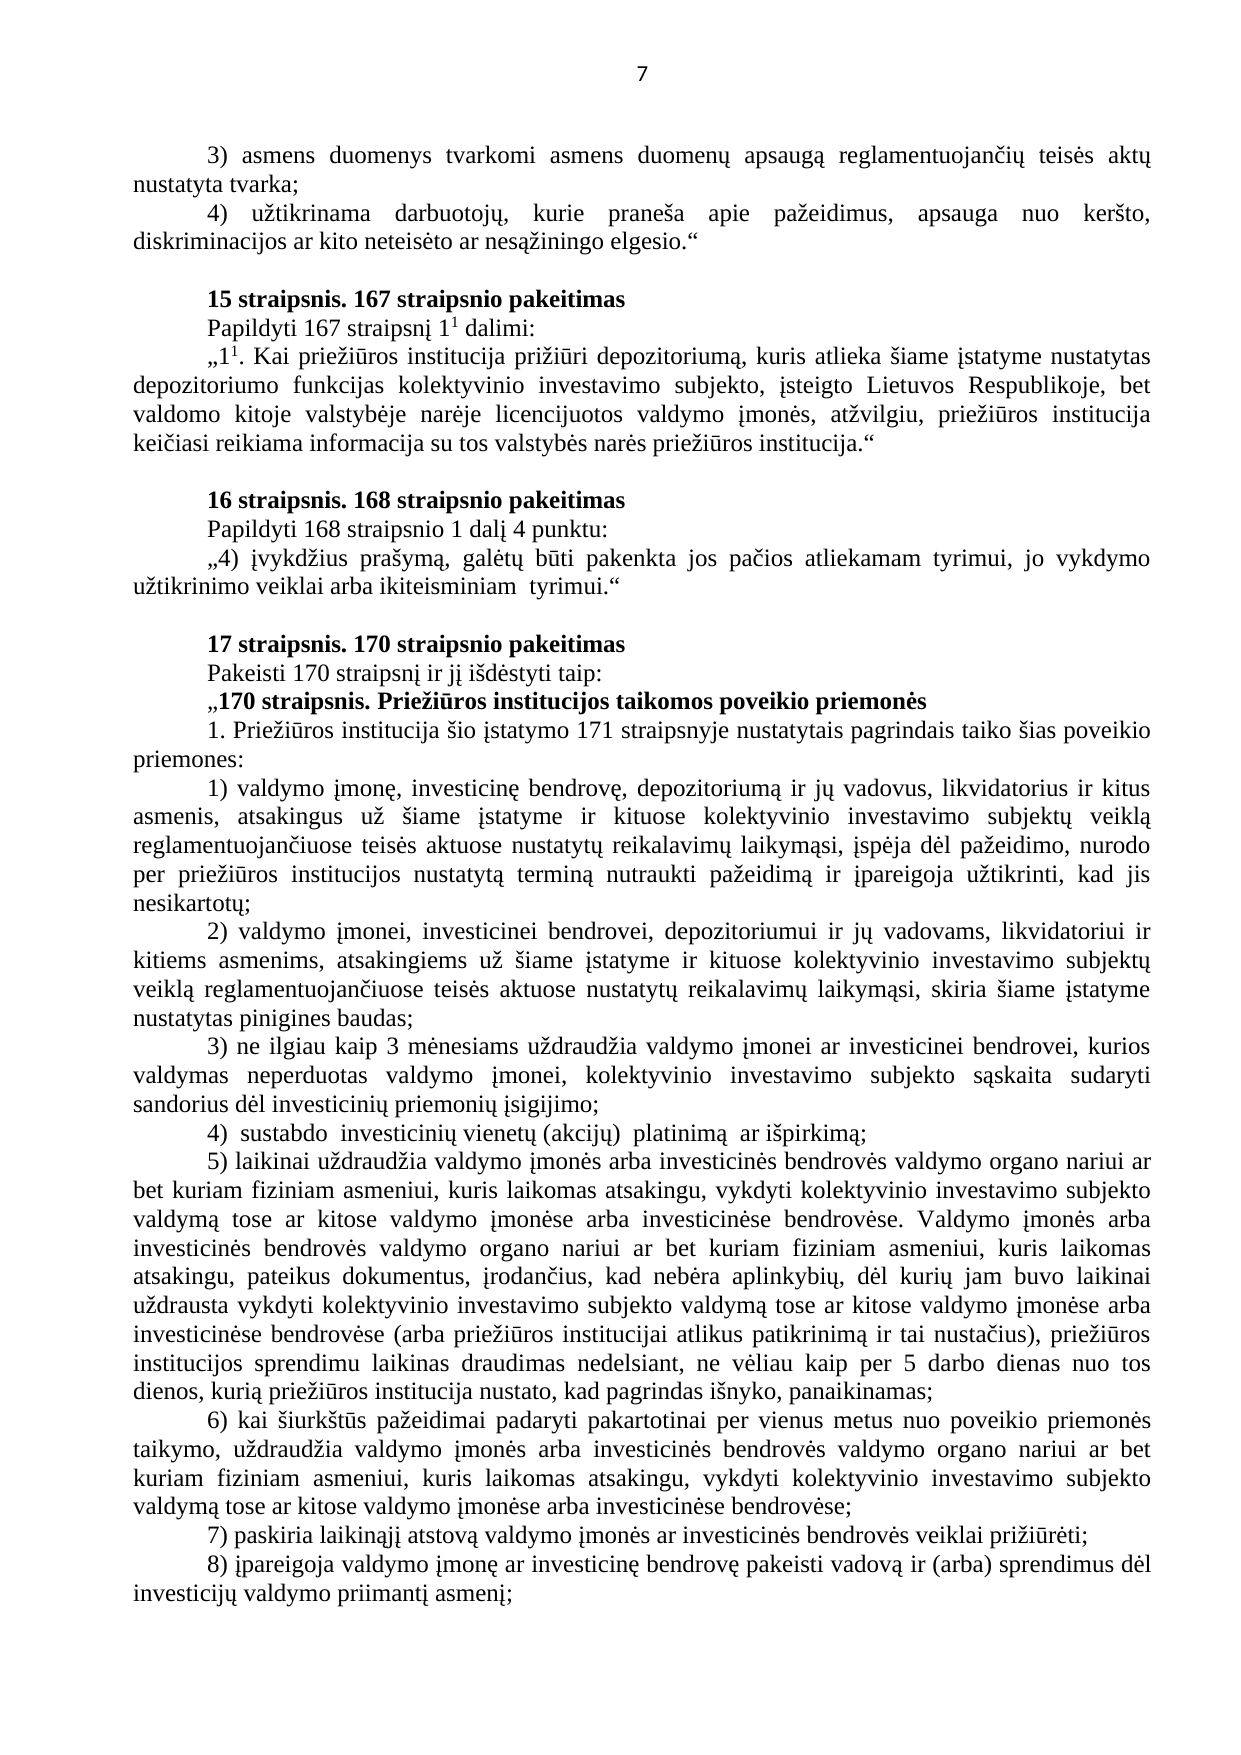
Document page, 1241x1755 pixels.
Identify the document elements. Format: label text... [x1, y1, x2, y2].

text 3) ne ilgiau kaip 3 mėnesiams uždraudžia valdymo įmonei ar investicinei bendrovei, kurios valdymas neperduotas valdymo įmonei, kolektyvinio investavimo subjekto sąskaita sudaryti sandorius dėl investicinių priemonių įsigijimo; [133, 1031, 1152, 1118]
text 5) laikinai uždraudžia valdymo įmonės arba investicinės bendrovės valdymo organo nariui ar bet kuriam fiziniam asmeniui, kuris laikomas atsakingu, vykdyti kolektyvinio investavimo subjekto valdymą tose ar kitose valdymo įmonėse arba investicinėse bendrovėse. Valdymo įmonės arba investicinės bendrovės valdymo organo nariui ar bet kuriam fiziniam asmeniui, kuris laikomas atsakingu, pateikus dokumentus, įrodančius, kad nebėra aplinkybių, dėl kurių jam buvo laikinai uždrausta vykdyti kolektyvinio investavimo subjekto valdymą tose ar kitose valdymo įmonėse arba investicinėse bendrovėse (arba priežiūros institucijai atlikus patikrinimą ir tai nustačius), priežiūros institucijos sprendimu laikinas draudimas nedelsiant, ne vėliau kaip per 5 darbo dienas nuo tos dienos, kurią priežiūros institucija nustato, kad pagrindas išnyko, panaikinamas; [133, 1146, 1152, 1405]
text Papildyti 168 straipsnio 1 dalį 4 punktu: [133, 514, 1152, 543]
text Papildyti 167 straipsnį 11 dalimi: [133, 313, 1152, 341]
text 4) užtikrinama darbuotojų, kurie praneša apie pažeidimus, apsauga nuo keršto, diskriminacijos ar kito neteisėto ar nesąžiningo elgesio.“ [133, 198, 1152, 255]
text Pakeisti 170 straipsnį ir jį išdėstyti taip: [133, 658, 1152, 686]
text 1. Priežiūros institucija šio įstatymo 171 straipsnyje nustatytais pagrindais taiko šias poveikio priemones: [133, 715, 1152, 773]
text 1) valdymo įmonę, investicinę bendrovę, depozitoriumą ir jų vadovus, likvidatorius ir kitus asmenis, atsakingus už šiame įstatyme ir kituose kolektyvinio investavimo subjektų veiklą reglamentuojančiuose teisės aktuose nustatytų reikalavimų laikymąsi, įspėja dėl pažeidimo, nurodo per priežiūros institucijos nustatytą terminą nutraukti pažeidimą ir įpareigoja užtikrinti, kad jis nesikartotų; [133, 773, 1152, 916]
text 16 straipsnis. 168 straipsnio pakeitimas [133, 485, 1152, 514]
text 7) paskiria laikinąjį atstovą valdymo įmonės ar investicinės bendrovės veiklai prižiūrėti; [133, 1520, 1152, 1549]
text 6) kai šiurkštūs pažeidimai padaryti pakartotinai per vienus metus nuo poveikio priemonės taikymo, uždraudžia valdymo įmonės arba investicinės bendrovės valdymo organo nariui ar bet kuriam fiziniam asmeniui, kuris laikomas atsakingu, vykdyti kolektyvinio investavimo subjekto valdymą tose ar kitose valdymo įmonėse arba investicinėse bendrovėse; [133, 1405, 1152, 1520]
text 8) įpareigoja valdymo įmonę ar investicinę bendrovę pakeisti vadovą ir (arba) sprendimus dėl investicijų valdymo priimantį asmenį; [133, 1549, 1152, 1606]
text 3) asmens duomenys tvarkomi asmens duomenų apsaugą reglamentuojančių teisės aktų nustatyta tvarka; [133, 140, 1152, 198]
text 17 straipsnis. 170 straipsnio pakeitimas [133, 629, 1152, 658]
text 4) sustabdo investicinių vienetų (akcijų) platinimą ar išpirkimą; [133, 1118, 1152, 1146]
text „170 straipsnis. Priežiūros institucijos taikomos poveikio priemonės [207, 686, 1152, 715]
text 15 straipsnis. 167 straipsnio pakeitimas [133, 284, 1152, 313]
text „4) įvykdžius prašymą, galėtų būti pakenkta jos pačios atliekamam tyrimui, jo vykdymo užtikrinimo veiklai arba ikiteisminiam tyrimui.“ [133, 543, 1152, 600]
text „11. Kai priežiūros institucija prižiūri depozitoriumą, kuris atlieka šiame įstatyme nustatytas depozitoriumo funkcijas kolektyvinio investavimo subjekto, įsteigto Lietuvos Respublikoje, bet valdomo kitoje valstybėje narėje licencijuotos valdymo įmonės, atžvilgiu, priežiūros institucija keičiasi reikiama informacija su tos valstybės narės priežiūros institucija.“ [133, 341, 1152, 456]
text 2) valdymo įmonei, investicinei bendrovei, depozitoriumui ir jų vadovams, likvidatoriui ir kitiems asmenims, atsakingiems už šiame įstatyme ir kituose kolektyvinio investavimo subjektų veiklą reglamentuojančiuose teisės aktuose nustatytų reikalavimų laikymąsi, skiria šiame įstatyme nustatytas pinigines baudas; [133, 916, 1152, 1031]
